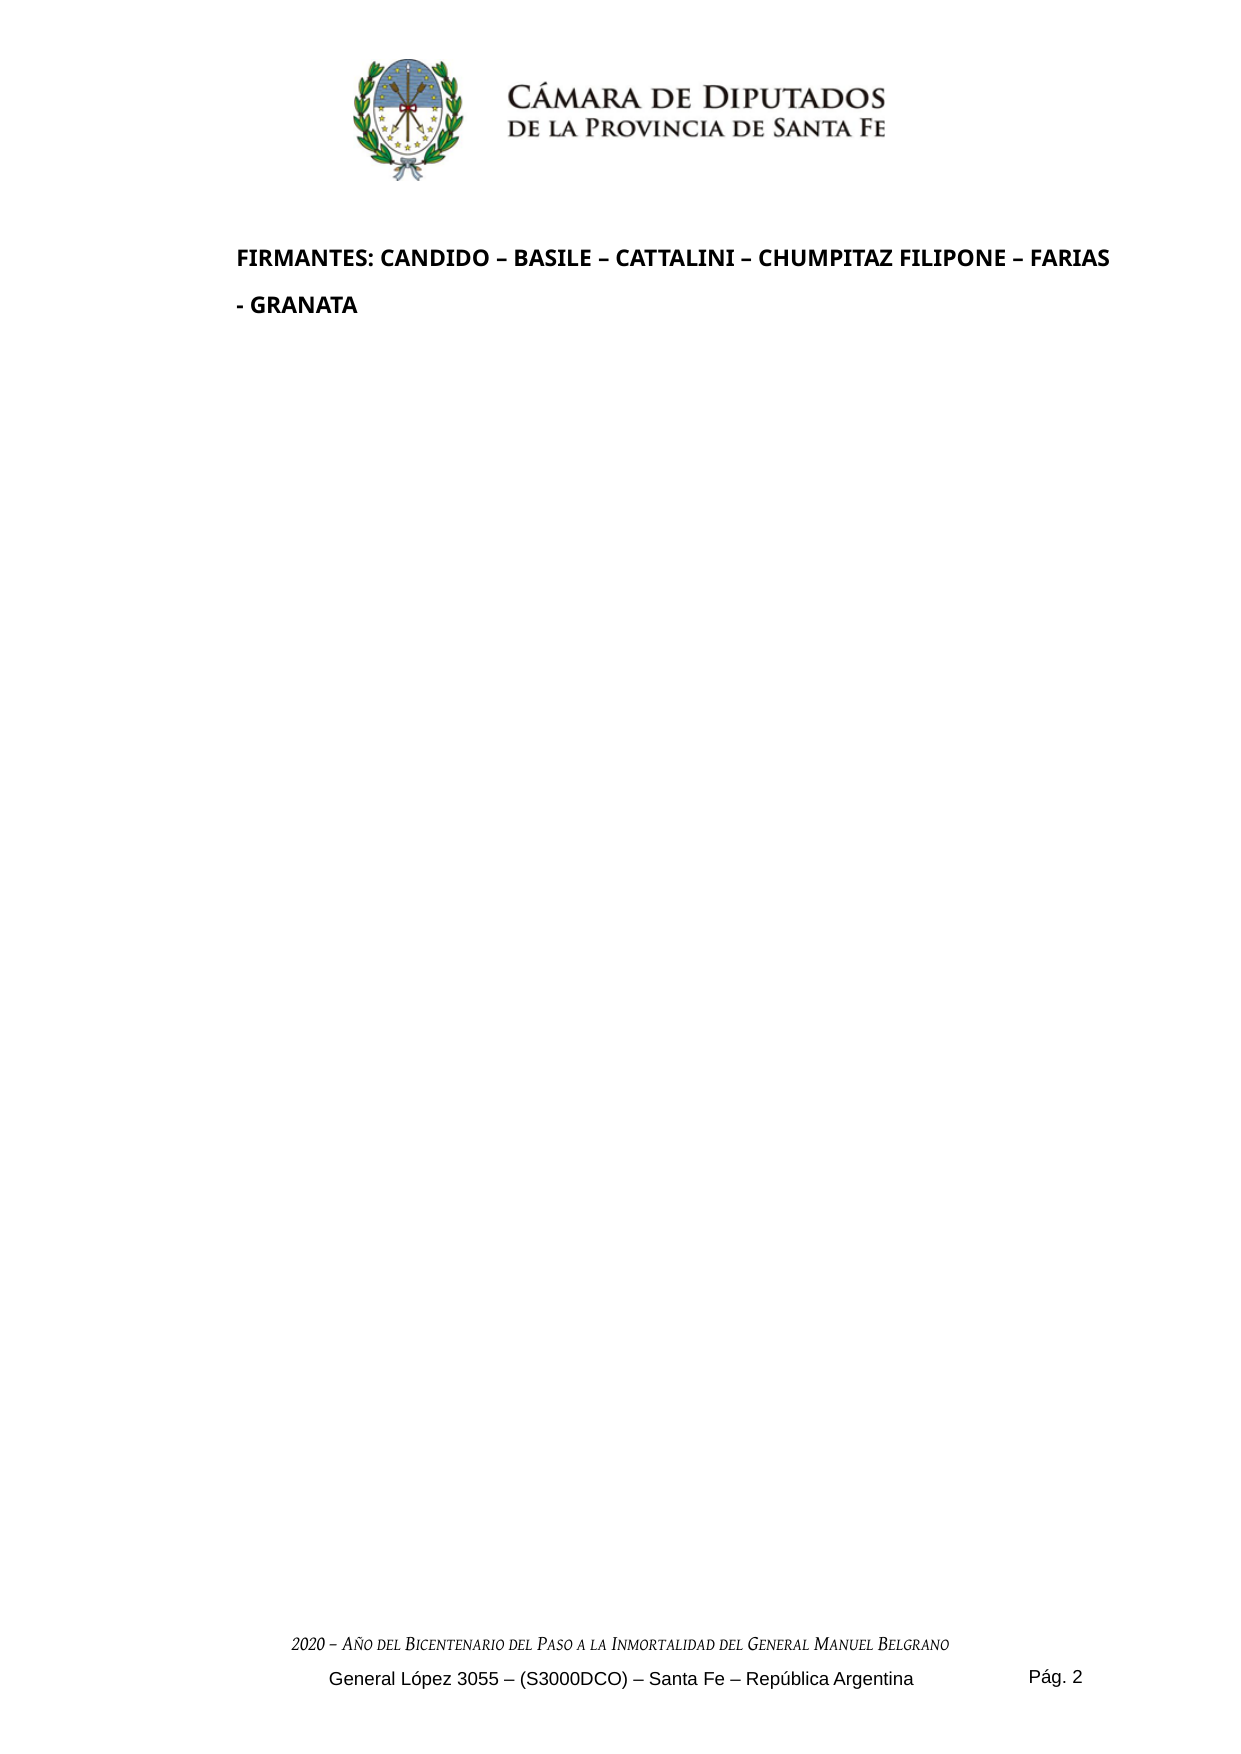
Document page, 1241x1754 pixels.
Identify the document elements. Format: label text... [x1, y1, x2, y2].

text FIRMANTES: CANDIDO – BASILE – CATTALINI – CHUMPITAZ FILIPONE – FARIAS - GRANATA [236, 242, 1122, 320]
